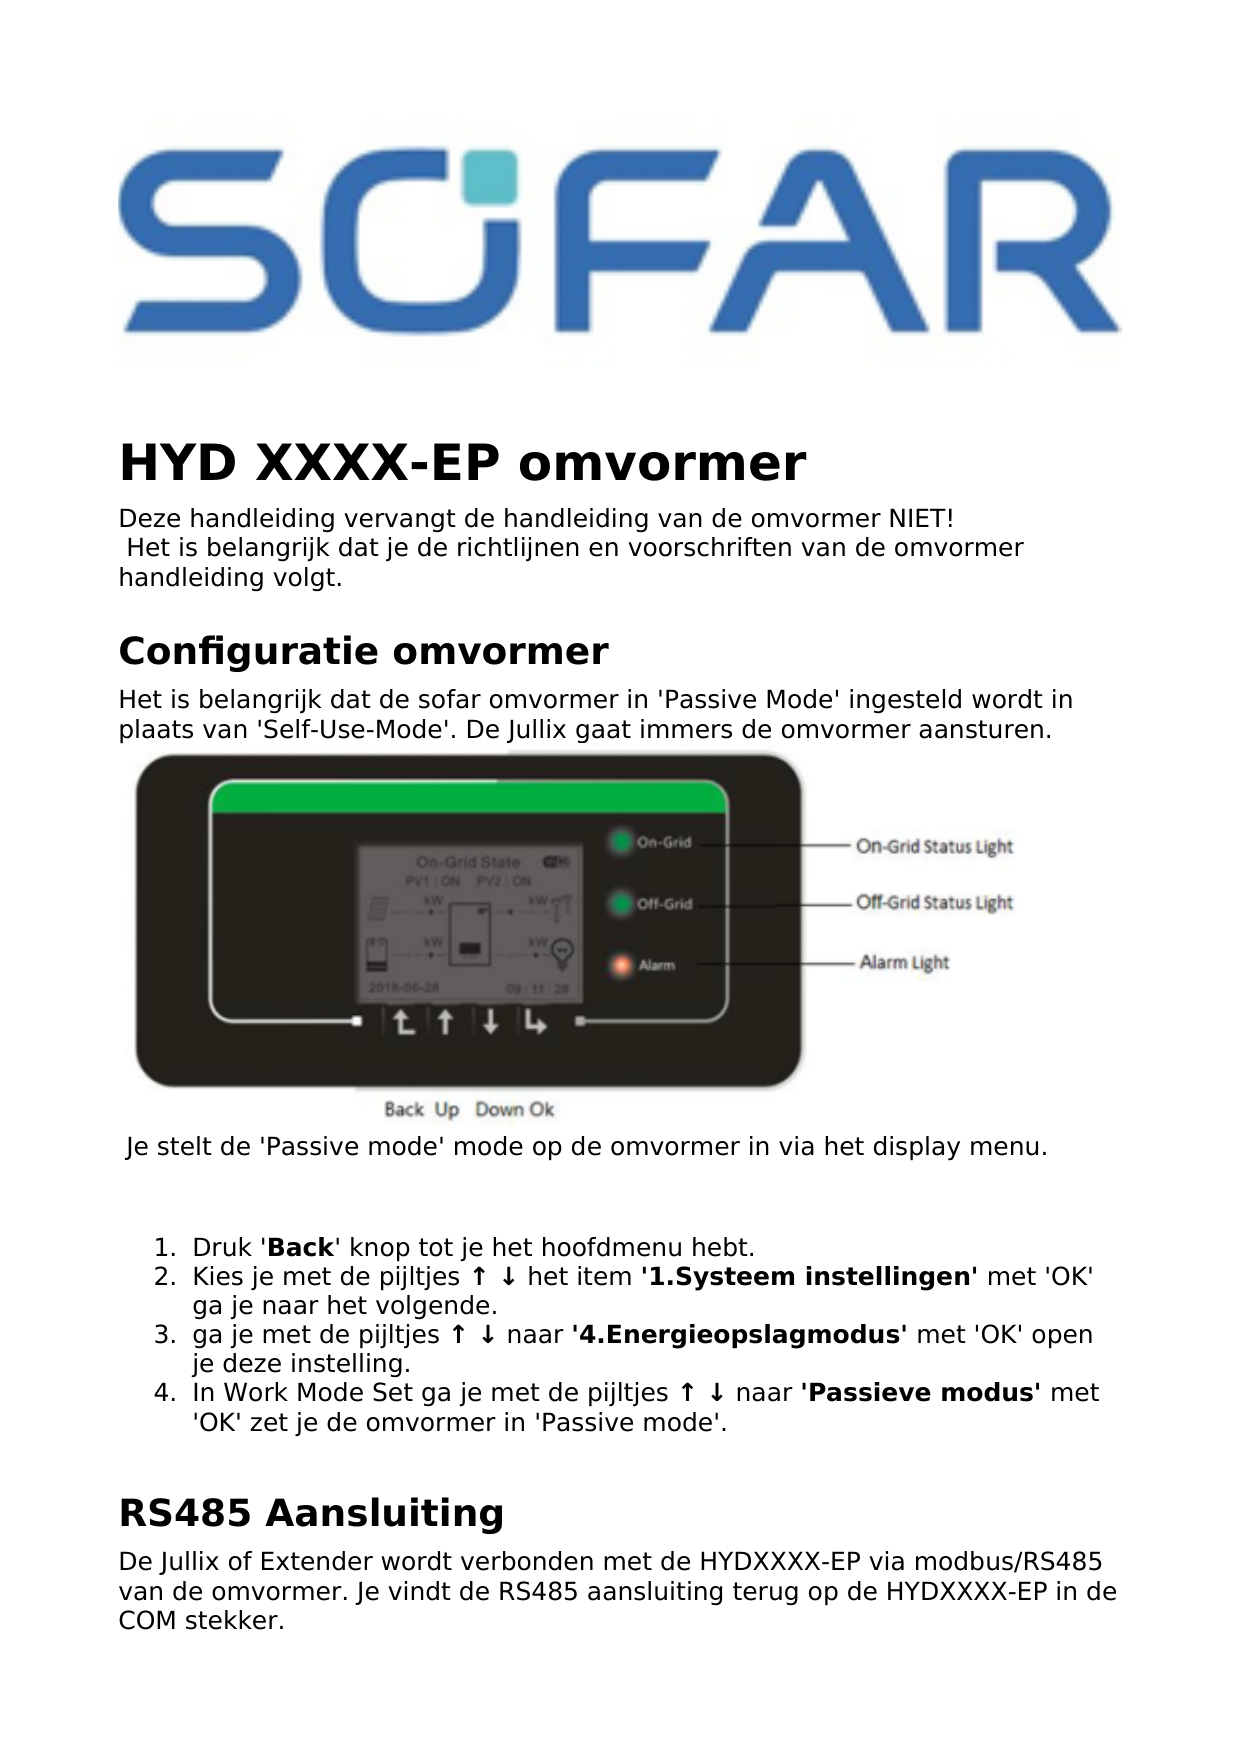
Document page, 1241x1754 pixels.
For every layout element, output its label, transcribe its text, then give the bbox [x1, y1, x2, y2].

text Het is belangrijk dat de sofar omvormer in 'Passive Mode' ingesteld wordt in plaats van 'Self-Use-Mode'. De Jullix gaat immers de omvormer aansturen. Je stelt de 'Passive mode' mode op de omvormer in via het display menu. [118, 686, 1122, 1191]
picture [118, 118, 1123, 367]
text Deze handleiding vervangt de handleiding van de omvormer NIET! Het is belangrijk dat je de richtlijnen en voorschriften van de omvormer handleiding volgt. [118, 504, 1122, 592]
text De Jullix of Extender wordt verbonden met de HYDXXXX-EP via modbus/RS485 van de omvormer. Je vindt de RS485 aansluiting terug op de HYDXXXX-EP in de COM stekker. [118, 1547, 1122, 1635]
list In Work Mode Set ga je met de pijltjes ↑ ↓ naar 'Passieve modus' met 'OK' zet je de omvormer in 'Passive mode'. [177, 1378, 1122, 1437]
list ga je met de pijltjes ↑ ↓ naar '4.Energieopslagmodus' met 'OK' open je deze instelling. [177, 1320, 1122, 1378]
subtitle HYD XXXX-EP omvormer [118, 434, 1122, 492]
picture [126, 743, 1064, 1127]
list Kies je met de pijltjes ↑ ↓ het item '1.Systeem instellingen' met 'OK' ga je naar het volgende. [177, 1262, 1122, 1320]
subtitle Configuratie omvormer [118, 629, 1122, 673]
subtitle RS485 Aansluiting [118, 1491, 1122, 1535]
list Druk 'Back' knop tot je het hoofdmenu hebt. [177, 1233, 1122, 1262]
